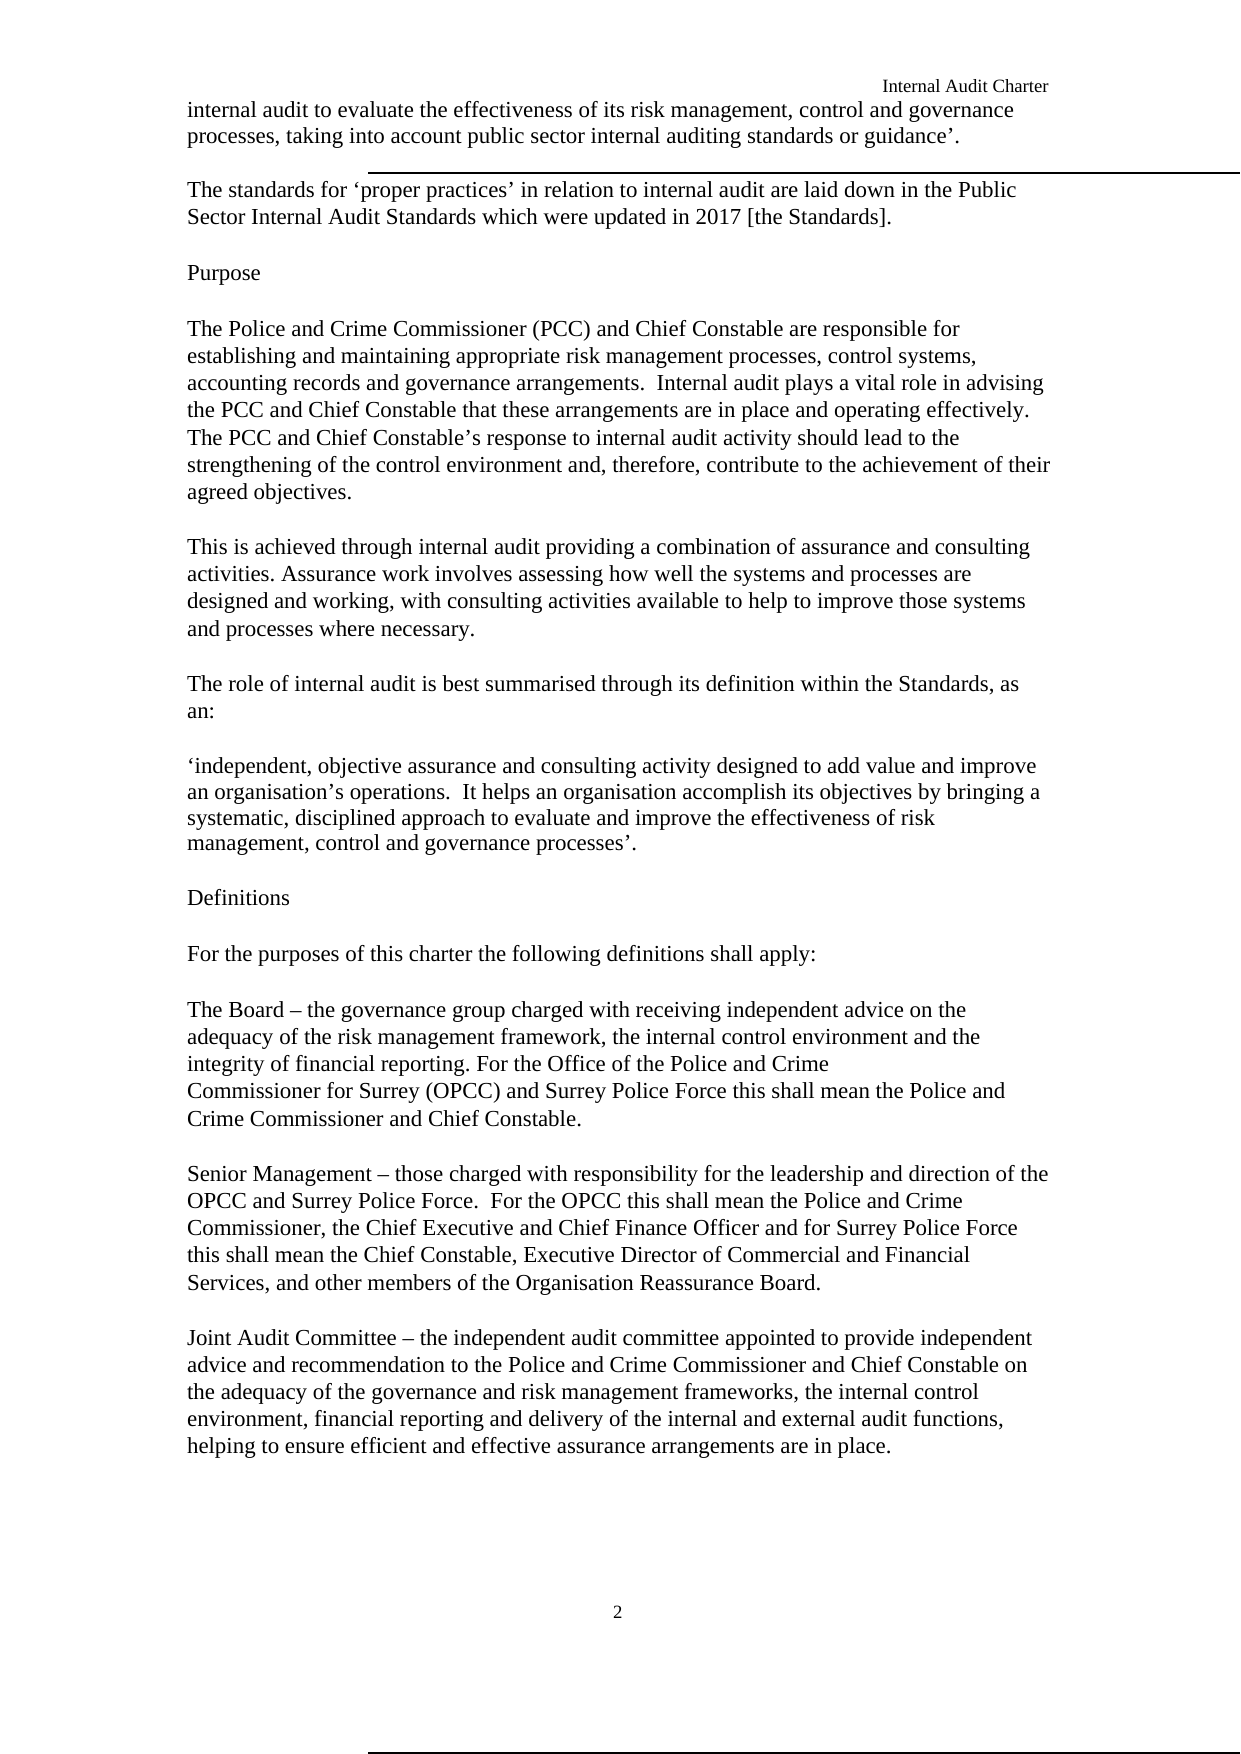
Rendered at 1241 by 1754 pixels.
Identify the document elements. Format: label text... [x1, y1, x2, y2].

text Commissioner for Surrey (OPCC) and Surrey Police Force this shall mean the Police and Crime Commissioner and Chief Constable. [187, 1077, 1053, 1131]
text The Board – the governance group charged with receiving independent advice on the adequacy of the risk management framework, the internal control environment and the integrity of financial reporting. For the Office of the Police and Crime [187, 996, 1053, 1076]
text internal audit to evaluate the effectiveness of its risk management, control and governance processes, taking into account public sector internal auditing standards or guidance’. [187, 97, 1061, 148]
text ‘independent, objective assurance and consulting activity designed to add value and improve an organisation’s operations. It helps an organisation accomplish its objectives by bringing a systematic, disciplined approach to evaluate and improve the effectiveness of risk management, control and governance processes’. [187, 752, 1061, 856]
text Joint Audit Committee – the independent audit committee appointed to provide independent advice and recommendation to the Police and Crime Commissioner and Chief Constable on the adequacy of the governance and risk management frameworks, the internal control environment, financial reporting and delivery of the internal and external audit functions, helping to ensure efficient and effective assurance arrangements are in place. [187, 1324, 1053, 1459]
text The standards for ‘proper practices’ in relation to internal audit are laid down in the Public Sector Internal Audit Standards which were updated in 2017 [the Standards]. [187, 176, 1053, 230]
text The Police and Crime Commissioner (PCC) and Chief Constable are responsible for establishing and maintaining appropriate risk management processes, control systems, accounting records and governance arrangements. Internal audit plays a vital role in advising the PCC and Chief Constable that these arrangements are in place and operating effectively. The PCC and Chief Constable’s response to internal audit activity should lead to the strengthening of the control environment and, therefore, contribute to the achievement of their agreed objectives. [187, 315, 1053, 504]
text The role of internal audit is best summarised through its definition within the Standards, as an: [187, 670, 1053, 723]
text This is achieved through internal audit providing a combination of assurance and consulting activities. Assurance work involves assessing how well the systems and processes are designed and working, with consulting activities available to help to improve those systems and processes where necessary. [187, 533, 1053, 641]
subtitle Definitions [187, 884, 1061, 910]
text Senior Management – those charged with responsibility for the leadership and direction of the OPCC and Surrey Police Force. For the OPCC this shall mean the Police and Crime Commissioner, the Chief Executive and Chief Finance Officer and for Surrey Police Force this shall mean the Chief Constable, Executive Director of Commercial and Financial Services, and other members of the Organisation Reassurance Board. [187, 1160, 1053, 1295]
text For the purposes of this charter the following definitions shall apply: [187, 940, 1053, 967]
subtitle Purpose [187, 259, 1061, 285]
